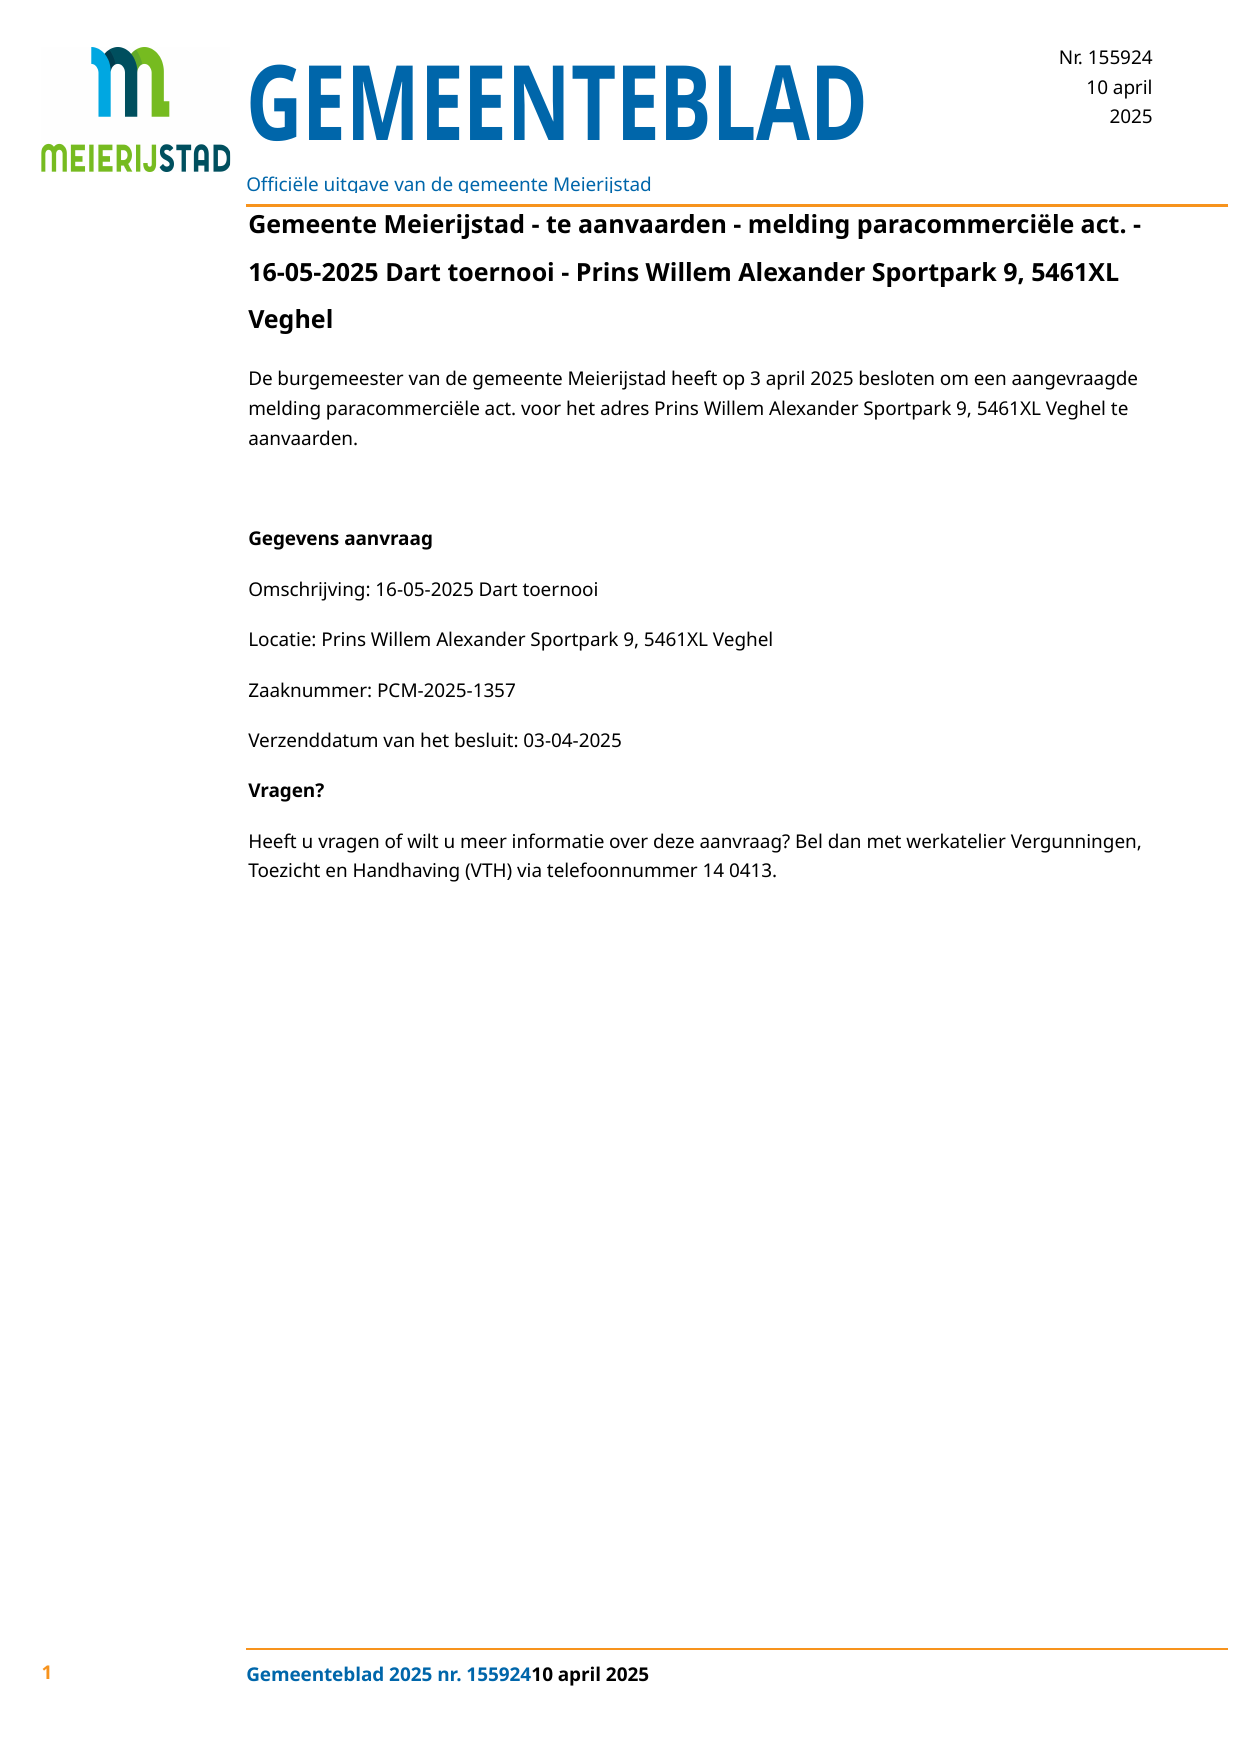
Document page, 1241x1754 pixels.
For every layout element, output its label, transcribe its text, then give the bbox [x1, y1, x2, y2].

text Omschrijving: 16-05-2025 Dart toernooi [248, 576, 1152, 602]
text Verzenddatum van het besluit: 03-04-2025 [248, 727, 1152, 753]
text Locatie: Prins Willem Alexander Sportpark 9, 5461XL Veghel [248, 626, 1152, 652]
picture [41, 47, 231, 172]
text Vragen? [248, 778, 1152, 803]
text Heeft u vragen of wilt u meer informatie over deze aanvraag? Bel dan met werkatelier Vergunningen, Toezicht en Handhaving (VTH) via telefoonnummer 14 0413. [248, 828, 1152, 883]
text Gegevens aanvraag [248, 526, 1152, 551]
text De burgemeester van de gemeente Meierijstad heeft op 3 april 2025 besloten om een aangevraagde melding paracommerciële act. voor het adres Prins Willem Alexander Sportpark 9, 5461XL Veghel te aanvaarden. [248, 366, 1152, 450]
text Gemeente Meierijstad - te aanvaarden - melding paracommerciële act. - 16-05-2025 Dart toernooi - Prins Willem Alexander Sportpark 9, 5461XL Veghel [248, 207, 1152, 336]
text Zaaknummer: PCM-2025-1357 [248, 677, 1152, 702]
